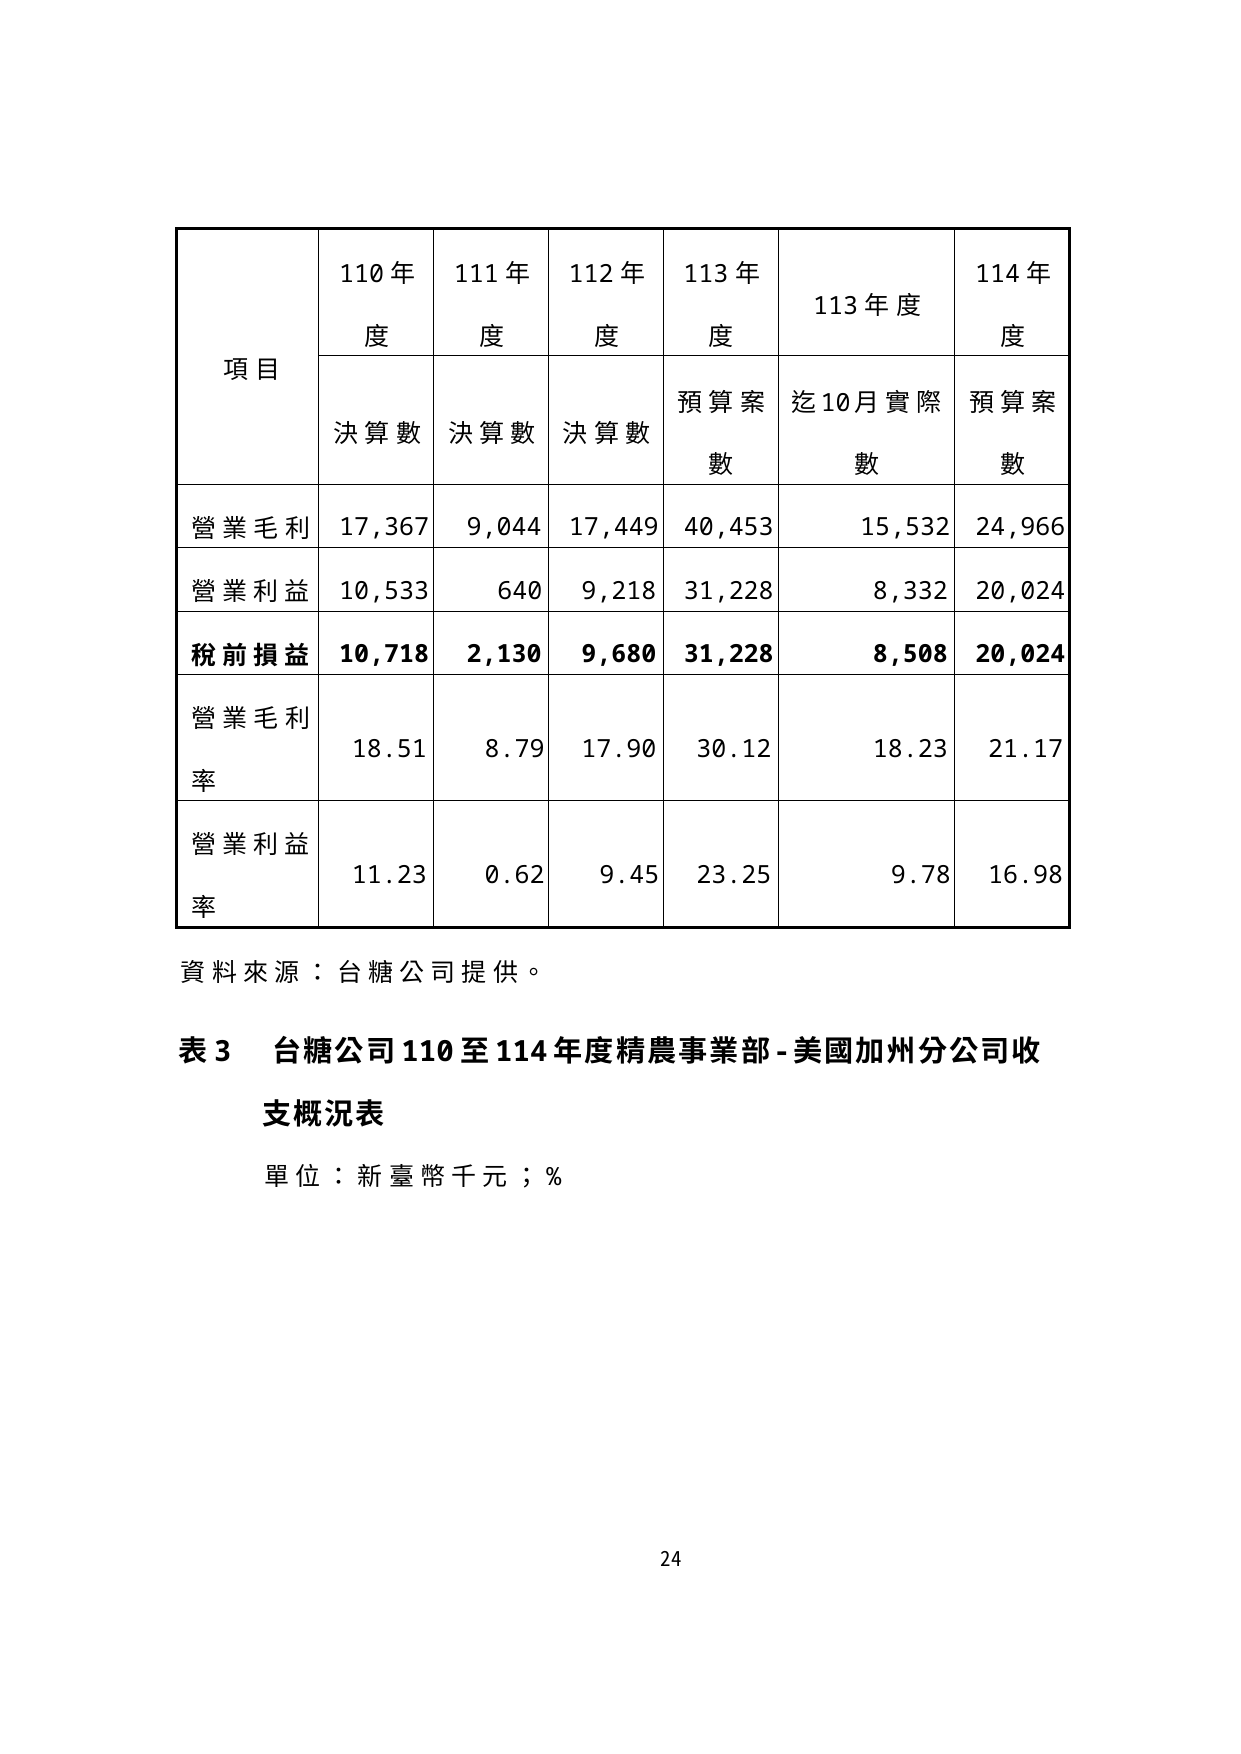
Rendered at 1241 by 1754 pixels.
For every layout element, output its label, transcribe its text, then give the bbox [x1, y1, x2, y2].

table_cell 640 [434, 548, 548, 611]
table_cell 決算數 [434, 356, 548, 483]
table_cell 24,966 [955, 485, 1068, 547]
table_cell 營業利益 [178, 548, 318, 611]
table_cell 11.23 [319, 801, 433, 926]
table_cell 預算案數 [664, 356, 778, 483]
table_header 111年度 [434, 230, 548, 355]
table_cell 31,228 [664, 612, 778, 674]
table_cell 0.62 [434, 801, 548, 926]
table_cell 迄10月實際數 [779, 356, 954, 483]
text 資料來源：台糖公司提供。 [177, 929, 1063, 992]
table_cell 2,130 [434, 612, 548, 674]
table_cell 17.90 [549, 675, 663, 800]
table_cell 17,449 [549, 485, 663, 547]
table_cell 決算數 [319, 356, 433, 483]
table_cell 8,508 [779, 612, 954, 674]
table_cell 稅前損益 [178, 612, 318, 674]
table_cell 40,453 [664, 485, 778, 547]
table_cell 18.23 [779, 675, 954, 800]
table_cell 8.79 [434, 675, 548, 800]
table_cell 15,532 [779, 485, 954, 547]
table_header 113年度 [779, 230, 954, 355]
table_header 112年度 [549, 230, 663, 355]
table_cell 決算數 [549, 356, 663, 483]
table_header 項目 [178, 230, 318, 483]
table_cell 9.45 [549, 801, 663, 926]
table_cell 預算案數 [955, 356, 1068, 483]
table_cell 9,680 [549, 612, 663, 674]
table_cell 16.98 [955, 801, 1068, 926]
table_cell 9,218 [549, 548, 663, 611]
table_cell 23.25 [664, 801, 778, 926]
table_cell 8,332 [779, 548, 954, 611]
table_header 113年度 [664, 230, 778, 355]
table_cell 10,533 [319, 548, 433, 611]
table_cell 9.78 [779, 801, 954, 926]
table_cell 10,718 [319, 612, 433, 674]
table_header 110年度 [319, 230, 433, 355]
table_cell 營業利益率 [178, 801, 318, 926]
table_cell 18.51 [319, 675, 433, 800]
table_cell 21.17 [955, 675, 1068, 800]
table_cell 30.12 [664, 675, 778, 800]
table_cell 營業毛利率 [178, 675, 318, 800]
table_header 114年度 [955, 230, 1068, 355]
table_cell 9,044 [434, 485, 548, 547]
table_cell 20,024 [955, 612, 1068, 674]
table_cell 31,228 [664, 548, 778, 611]
table_cell 營業毛利 [178, 485, 318, 547]
text 表3 台糖公司110至114年度精農事業部-美國加州分公司收支概況表 單位：新臺幣千元；% [177, 1007, 1063, 1195]
table_cell 17,367 [319, 485, 433, 547]
table_cell 20,024 [955, 548, 1068, 611]
